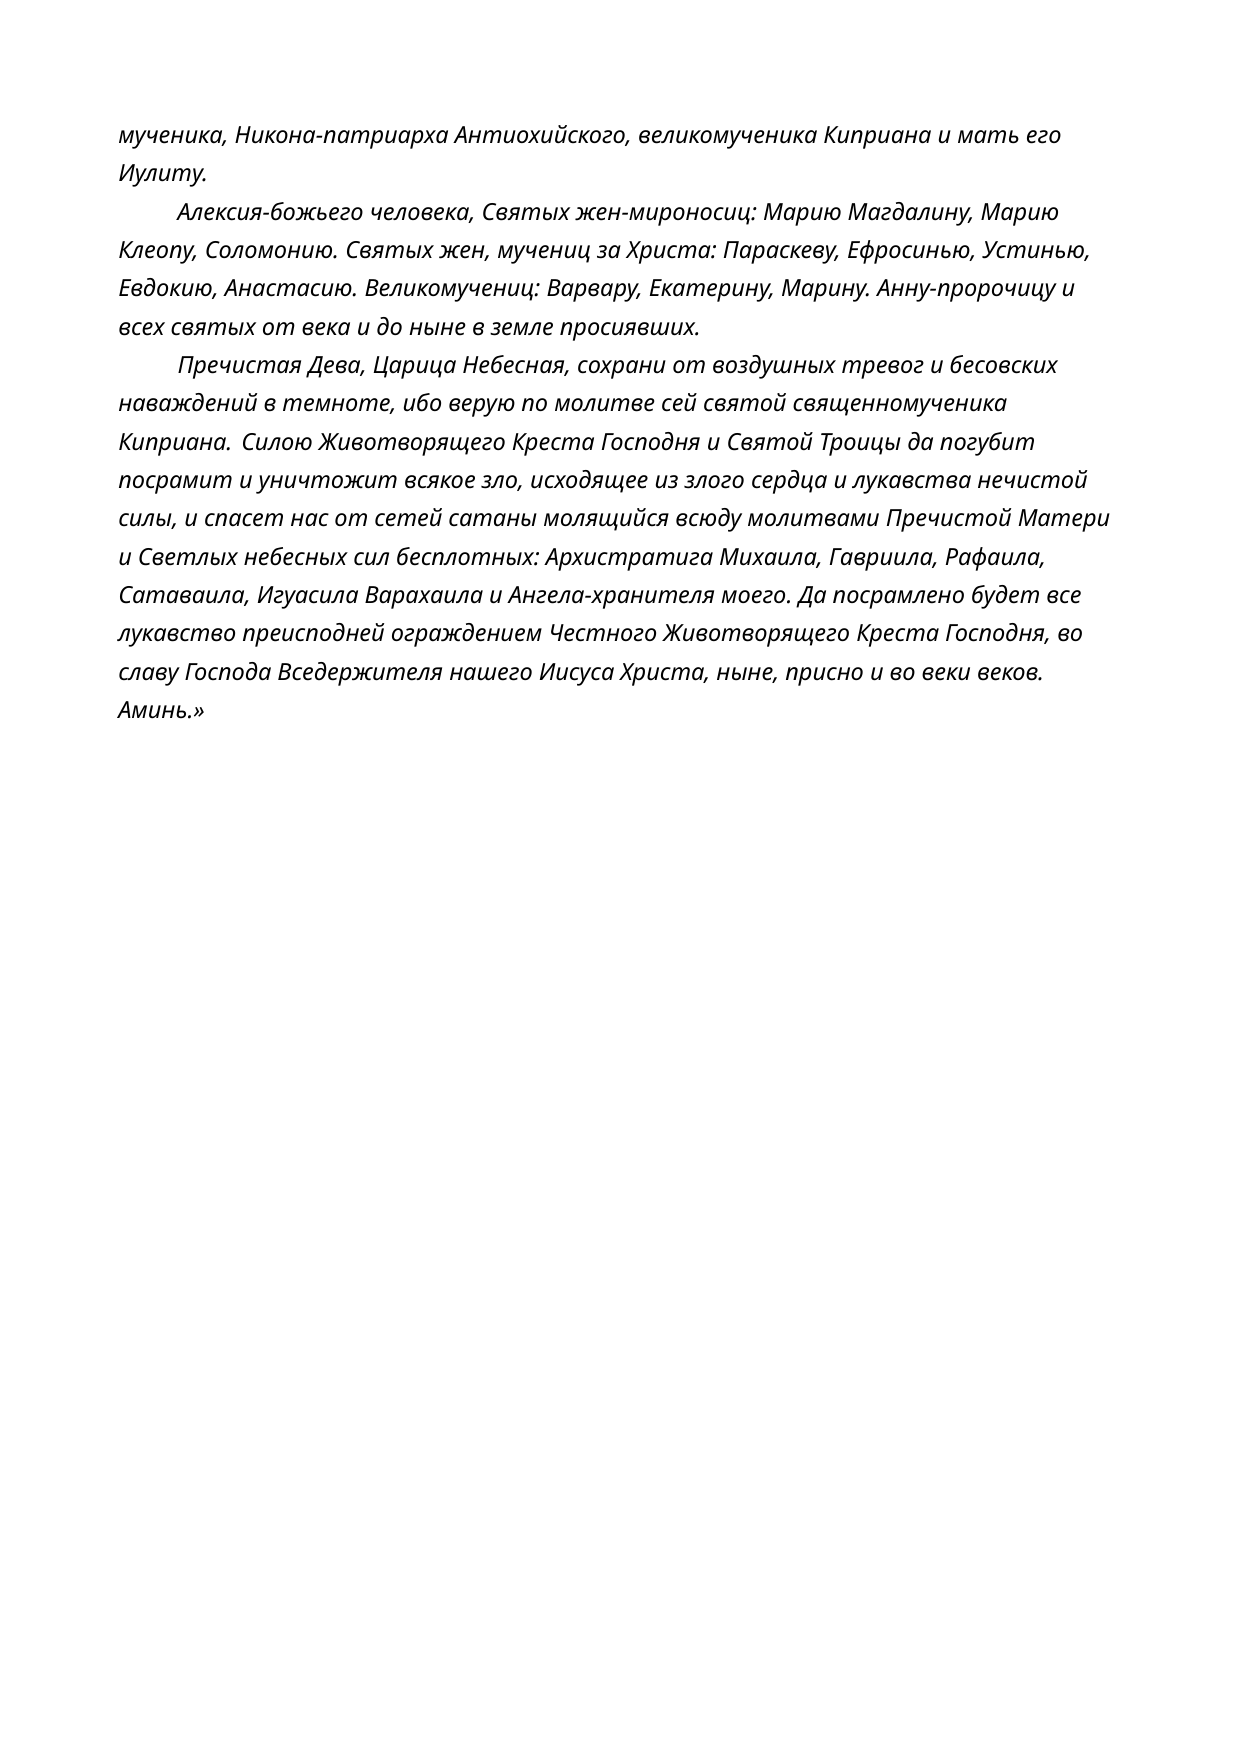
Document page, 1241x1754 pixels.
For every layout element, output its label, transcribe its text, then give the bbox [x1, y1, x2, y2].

text мученика, Никона-патриарха Антиохийского, великомученика Киприана и мать его Иулиту. [118, 118, 1122, 188]
text Пречистая Дева, Царица Небесная, сохрани от воздушных тревог и бесовских наваждений в темноте, ибо верую по молитве сей святой священномученика Киприана. Силою Животворящего Креста Господня и Святой Троицы да погубит посрамит и уничтожит всякое зло, исходящее из злого сердца и лукавства нечистой силы, и спасет нас от сетей сатаны молящийся всюду молитвами Пречистой Матери и Светлых небесных сил бесплотных: Архистратига Михаила, Гавриила, Рафаила, Сатаваила, Игуасила Варахаила и Ангела-хранителя моего. Да посрамлено будет все лукавство преисподней ограждением Честного Животворящего Креста Господня, во славу Господа Вседержителя нашего Иисуса Христа, ныне, присно и во веки веков. Аминь.» [118, 348, 1122, 725]
text Алексия-божьего человека, Святых жен-мироносиц: Марию Магдалину, Марию Клеопу, Соломонию. Святых жен, мучениц за Христа: Параскеву, Ефросинью, Устинью, Евдокию, Анастасию. Великомучениц: Варвару, Екатерину, Марину. Анну-пророчицу и всех святых от века и до ныне в земле просиявших. [118, 195, 1122, 342]
